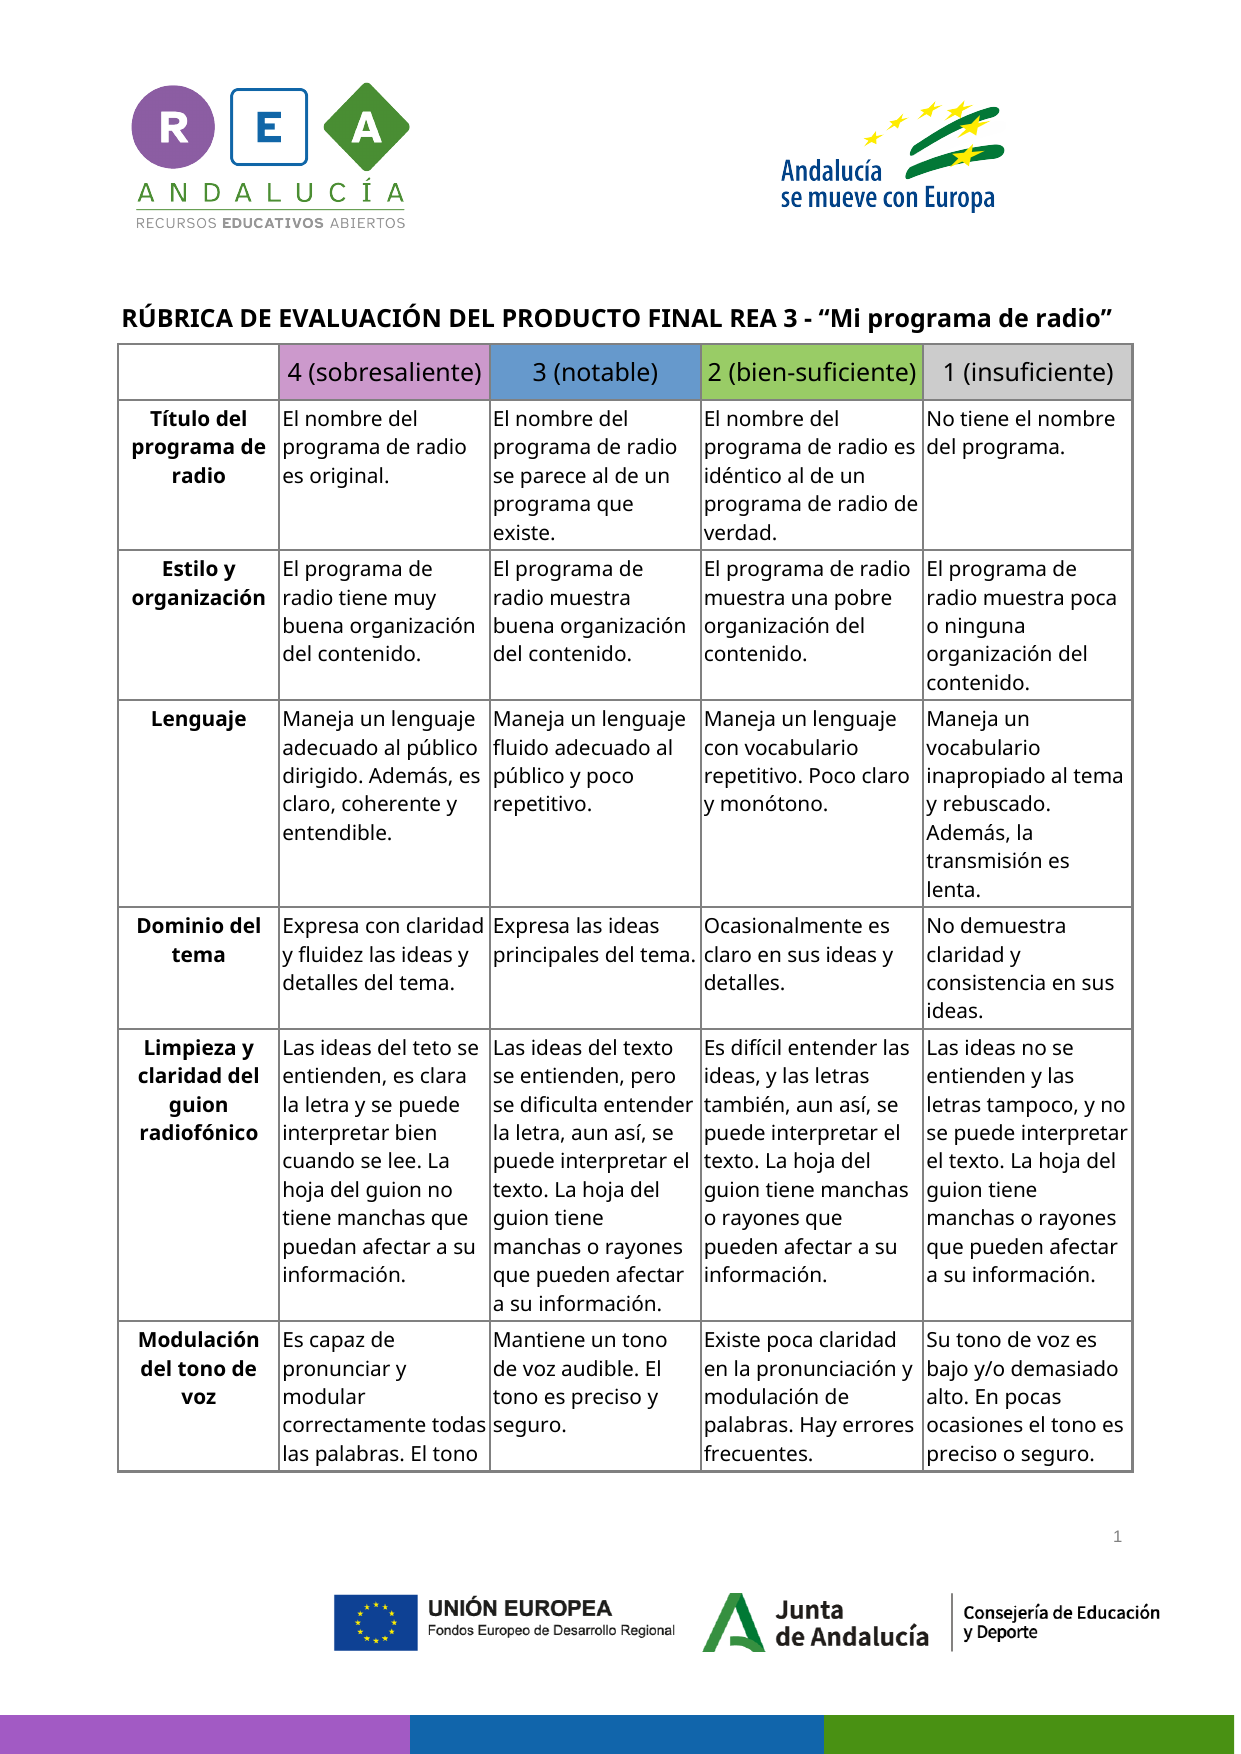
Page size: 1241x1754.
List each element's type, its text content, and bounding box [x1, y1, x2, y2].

table_cell Las ideas del teto se entienden, es clara la letra y se puede interpretar bien cuando se lee. La hoja del guion no tiene manchas que puedan afectar a su información. [280, 1030, 489, 1320]
table_cell No tiene el nombre del programa. [924, 401, 1131, 549]
table_cell El programa de radio tiene muy buena organización del contenido. [280, 551, 489, 699]
table_cell Es capaz de pronunciar y modular correctamente todas las palabras. El tono [280, 1322, 489, 1470]
table_header 3 (notable) [491, 345, 700, 399]
table_cell Las ideas del texto se entienden, pero se dificulta entender la letra, aun así, se puede interpretar el texto. La hoja del guion tiene manchas o rayones que pueden afectar a su información. [491, 1030, 700, 1320]
text RÚBRICA DE EVALUACIÓN DEL PRODUCTO FINAL REA 3 - “Mi programa de radio” [118, 300, 1122, 334]
table_cell El programa de radio muestra poca o ninguna organización del contenido. [924, 551, 1131, 699]
picture [118, 2, 424, 308]
table_cell Lenguaje [119, 701, 278, 906]
table_cell El nombre del programa de radio es original. [280, 401, 489, 549]
table_cell Su tono de voz es bajo y/o demasiado alto. En pocas ocasiones el tono es preciso o seguro. [924, 1322, 1131, 1470]
table_cell El programa de radio muestra buena organización del contenido. [491, 551, 700, 699]
table_cell Maneja un vocabulario inapropiado al tema y rebuscado. Además, la transmisión es lenta. [924, 701, 1131, 906]
table_cell Maneja un lenguaje fluido adecuado al público y poco repetitivo. [491, 701, 700, 906]
table_cell Título del programa de radio [119, 401, 278, 549]
table_cell Mantiene un tono de voz audible. El tono es preciso y seguro. [491, 1322, 700, 1470]
table_header 2 (bien-suficiente) [702, 345, 922, 399]
table_header 1 (insuficiente) [924, 345, 1131, 399]
table_cell El nombre del programa de radio se parece al de un programa que existe. [491, 401, 700, 549]
table_cell Maneja un lenguaje adecuado al público dirigido. Además, es claro, coherente y entendible. [280, 701, 489, 906]
table_cell Existe poca claridad en la pronunciación y modulación de palabras. Hay errores frecuentes. [702, 1322, 922, 1470]
table_cell Limpieza y claridad del guion radiofónico [119, 1030, 278, 1320]
table_cell El programa de radio muestra una pobre organización del contenido. [702, 551, 922, 699]
table_cell Maneja un lenguaje con vocabulario repetitivo. Poco claro y monótono. [702, 701, 922, 906]
table_cell Ocasionalmente es claro en sus ideas y detalles. [702, 908, 922, 1028]
table_cell Expresa con claridad y fluidez las ideas y detalles del tema. [280, 908, 489, 1028]
table_cell Modulación del tono de voz [119, 1322, 278, 1470]
table_cell El nombre del programa de radio es idéntico al de un programa de radio de verdad. [702, 401, 922, 549]
table_header [119, 345, 278, 399]
table_cell No demuestra claridad y consistencia en sus ideas. [924, 908, 1131, 1028]
table_cell Estilo y organización [119, 551, 278, 699]
table_cell Dominio del tema [119, 908, 278, 1028]
table_cell Las ideas no se entienden y las letras tampoco, y no se puede interpretar el texto. La hoja del guion tiene manchas o rayones que pueden afectar a su información. [924, 1030, 1131, 1320]
table_header 4 (sobresaliente) [280, 345, 489, 399]
picture [0, 1507, 1235, 1754]
table_cell Es difícil entender las ideas, y las letras también, aun así, se puede interpretar el texto. La hoja del guion tiene manchas o rayones que pueden afectar a su información. [702, 1030, 922, 1320]
table_cell Expresa las ideas principales del tema. [491, 908, 700, 1028]
picture [781, 100, 1007, 213]
